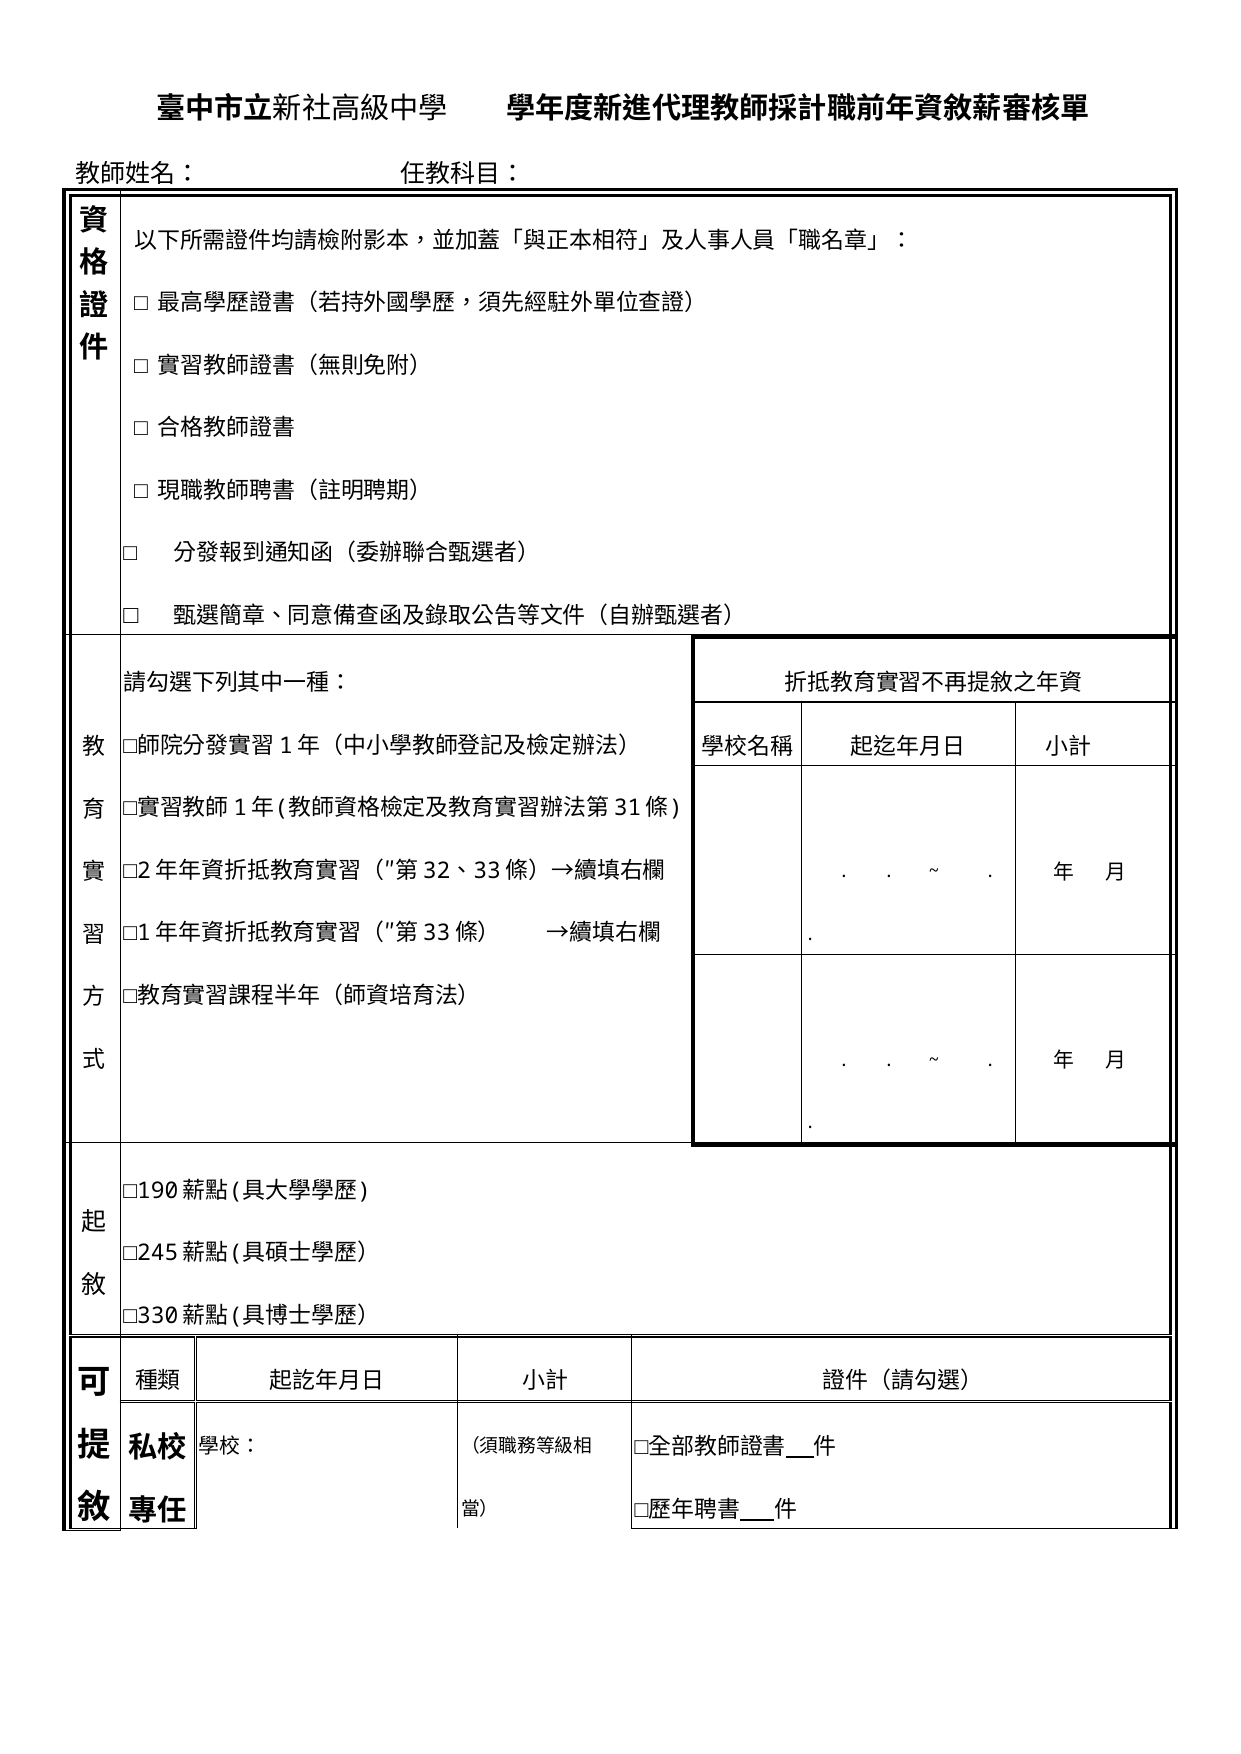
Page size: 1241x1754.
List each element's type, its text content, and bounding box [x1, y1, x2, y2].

text 臺中市立新社高級中學 學年度新進代理教師採計職前年資敘薪審核單 [80, 64, 1165, 127]
table_cell 年 月 [1016, 766, 1169, 953]
table_cell 證件（請勾選） [632, 1338, 1169, 1400]
table_cell . . ~ . . [802, 766, 1015, 953]
table_header 資 格證件 [67, 191, 120, 634]
table_cell 折抵教育實習不再提敘之年資 [695, 639, 1169, 701]
table_cell 起迄年月日 [802, 703, 1015, 765]
table_cell 可提敘 [72, 1338, 120, 1528]
table_cell . . ~ . . [802, 955, 1015, 1142]
table_cell （須職務等級相當） [458, 1403, 631, 1528]
table_cell 學校名稱 [695, 703, 801, 765]
table_cell □全部教師證書 件 □歷年聘書 件 [632, 1403, 1169, 1528]
table_cell 教育實習方式 [72, 635, 120, 1142]
table_cell 小計 [1016, 703, 1169, 765]
table_cell 小計 [458, 1338, 631, 1400]
table_cell [695, 955, 801, 1142]
table_cell □190薪點(具大學學歷) □245薪點(具碩士學歷） □330薪點(具博士學歷） [121, 1143, 1169, 1334]
table_cell 種類 [121, 1338, 194, 1400]
table_cell 請勾選下列其中一種： □師院分發實習1年（中小學教師登記及檢定辦法） □實習教師1年(教師資格檢定及教育實習辦法第31條) □2年年資折抵教育實習（″第32、33條）→續填右欄 □1年年資折抵教育實習（″第33條） →續填右欄 □教育實習課程半年（師資培育法） [121, 635, 691, 1142]
table_cell 學校： [197, 1403, 457, 1528]
table_cell 私校 專任 [121, 1403, 194, 1528]
table_header 以下所需證件均請檢附影本，並加蓋「與正本相符」及人事人員「職名章」： 最高學歷證書（若持外國學歷，須先經駐外單位查證） 實習教師證書（無則免附） 合格教師證書 現職教師聘書（註明聘期） 分發報到通知函（委辦聯合甄選者） 甄選簡章、同意備查函及錄取公告等文件（自辦甄選者） [121, 191, 1173, 634]
table_cell 起 敘 [72, 1143, 120, 1334]
table_cell [695, 766, 801, 953]
table_cell 年 月 [1016, 955, 1169, 1142]
text 教師姓名： 任教科目： [75, 162, 1216, 187]
table_cell 起訖年月日 [197, 1338, 457, 1400]
